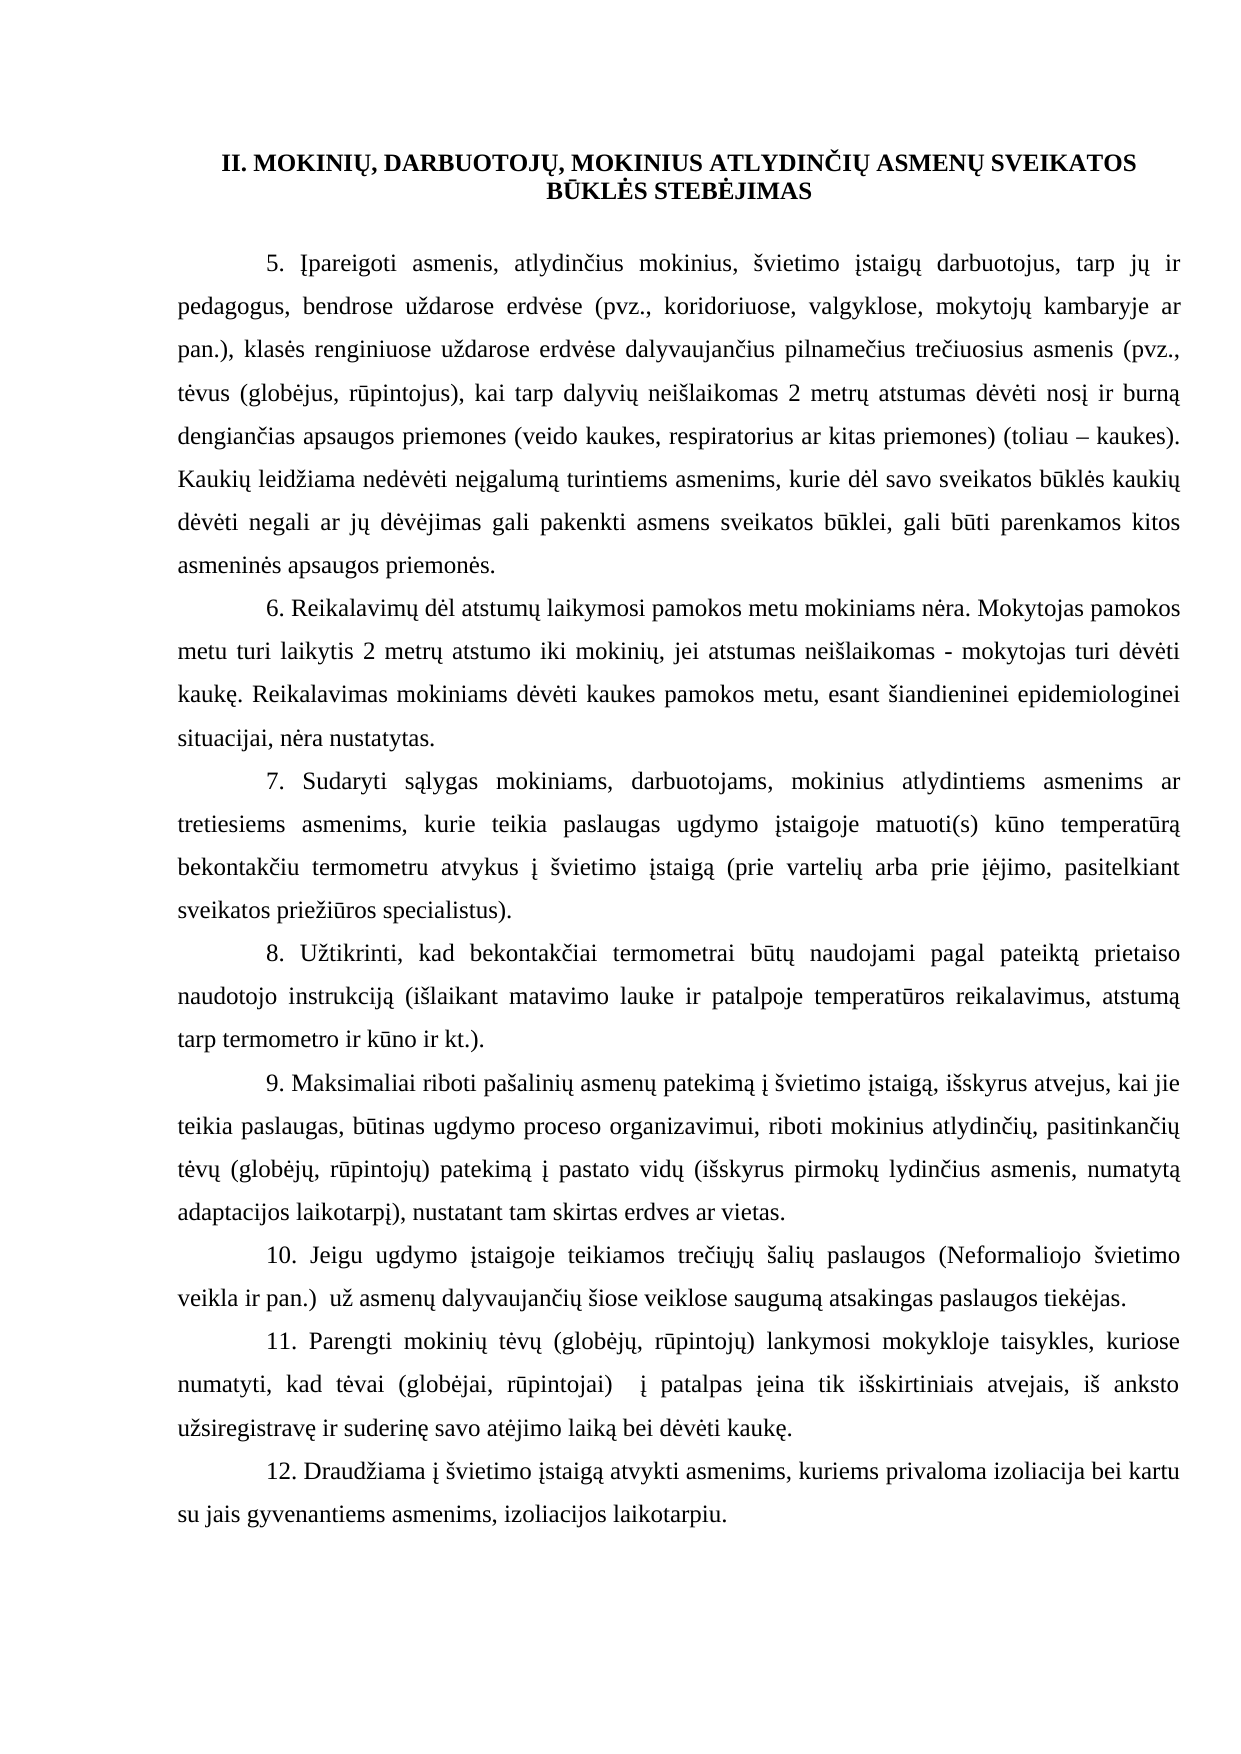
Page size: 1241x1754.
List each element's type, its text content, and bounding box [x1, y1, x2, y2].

text 12. Draudžiama į švietimo įstaigą atvykti asmenims, kuriems privaloma izoliacija bei kartu su jais gyvenantiems asmenims, izoliacijos laikotarpiu. [177, 1456, 1181, 1528]
text 11. Parengti mokinių tėvų (globėjų, rūpintojų) lankymosi mokykloje taisykles, kuriose numatyti, kad tėvai (globėjai, rūpintojai) į patalpas įeina tik išskirtiniais atvejais, iš anksto užsiregistravę ir suderinę savo atėjimo laiką bei dėvėti kaukę. [177, 1326, 1181, 1441]
text 9. Maksimaliai riboti pašalinių asmenų patekimą į švietimo įstaigą, išskyrus atvejus, kai jie teikia paslaugas, būtinas ugdymo proceso organizavimui, riboti mokinius atlydinčių, pasitinkančių tėvų (globėjų, rūpintojų) patekimą į pastato vidų (išskyrus pirmokų lydinčius asmenis, numatytą adaptacijos laikotarpį), nustatant tam skirtas erdves ar vietas. [177, 1068, 1181, 1226]
text II. MOKINIŲ, DARBUOTOJŲ, MOKINIUS ATLYDINČIŲ ASMENŲ SVEIKATOS BŪKLĖS STEBĖJIMAS [177, 148, 1181, 205]
text 7. Sudaryti sąlygas mokiniams, darbuotojams, mokinius atlydintiems asmenims ar tretiesiems asmenims, kurie teikia paslaugas ugdymo įstaigoje matuoti(s) kūno temperatūrą bekontakčiu termometru atvykus į švietimo įstaigą (prie vartelių arba prie įėjimo, pasitelkiant sveikatos priežiūros specialistus). [177, 766, 1181, 924]
text 5. Įpareigoti asmenis, atlydinčius mokinius, švietimo įstaigų darbuotojus, tarp jų ir pedagogus, bendrose uždarose erdvėse (pvz., koridoriuose, valgyklose, mokytojų kambaryje ar pan.), klasės renginiuose uždarose erdvėse dalyvaujančius pilnamečius trečiuosius asmenis (pvz., tėvus (globėjus, rūpintojus), kai tarp dalyvių neišlaikomas 2 metrų atstumas dėvėti nosį ir burną dengiančias apsaugos priemones (veido kaukes, respiratorius ar kitas priemones) (toliau – kaukes). Kaukių leidžiama nedėvėti neįgalumą turintiems asmenims, kurie dėl savo sveikatos būklės kaukių dėvėti negali ar jų dėvėjimas gali pakenkti asmens sveikatos būklei, gali būti parenkamos kitos asmeninės apsaugos priemonės. [177, 248, 1181, 579]
text 10. Jeigu ugdymo įstaigoje teikiamos trečiųjų šalių paslaugos (Neformaliojo švietimo veikla ir pan.) už asmenų dalyvaujančių šiose veiklose saugumą atsakingas paslaugos tiekėjas. [177, 1240, 1181, 1312]
text 6. Reikalavimų dėl atstumų laikymosi pamokos metu mokiniams nėra. Mokytojas pamokos metu turi laikytis 2 metrų atstumo iki mokinių, jei atstumas neišlaikomas - mokytojas turi dėvėti kaukę. Reikalavimas mokiniams dėvėti kaukes pamokos metu, esant šiandieninei epidemiologinei situacijai, nėra nustatytas. [177, 593, 1181, 751]
text 8. Užtikrinti, kad bekontakčiai termometrai būtų naudojami pagal pateiktą prietaiso naudotojo instrukciją (išlaikant matavimo lauke ir patalpoje temperatūros reikalavimus, atstumą tarp termometro ir kūno ir kt.). [177, 938, 1181, 1053]
